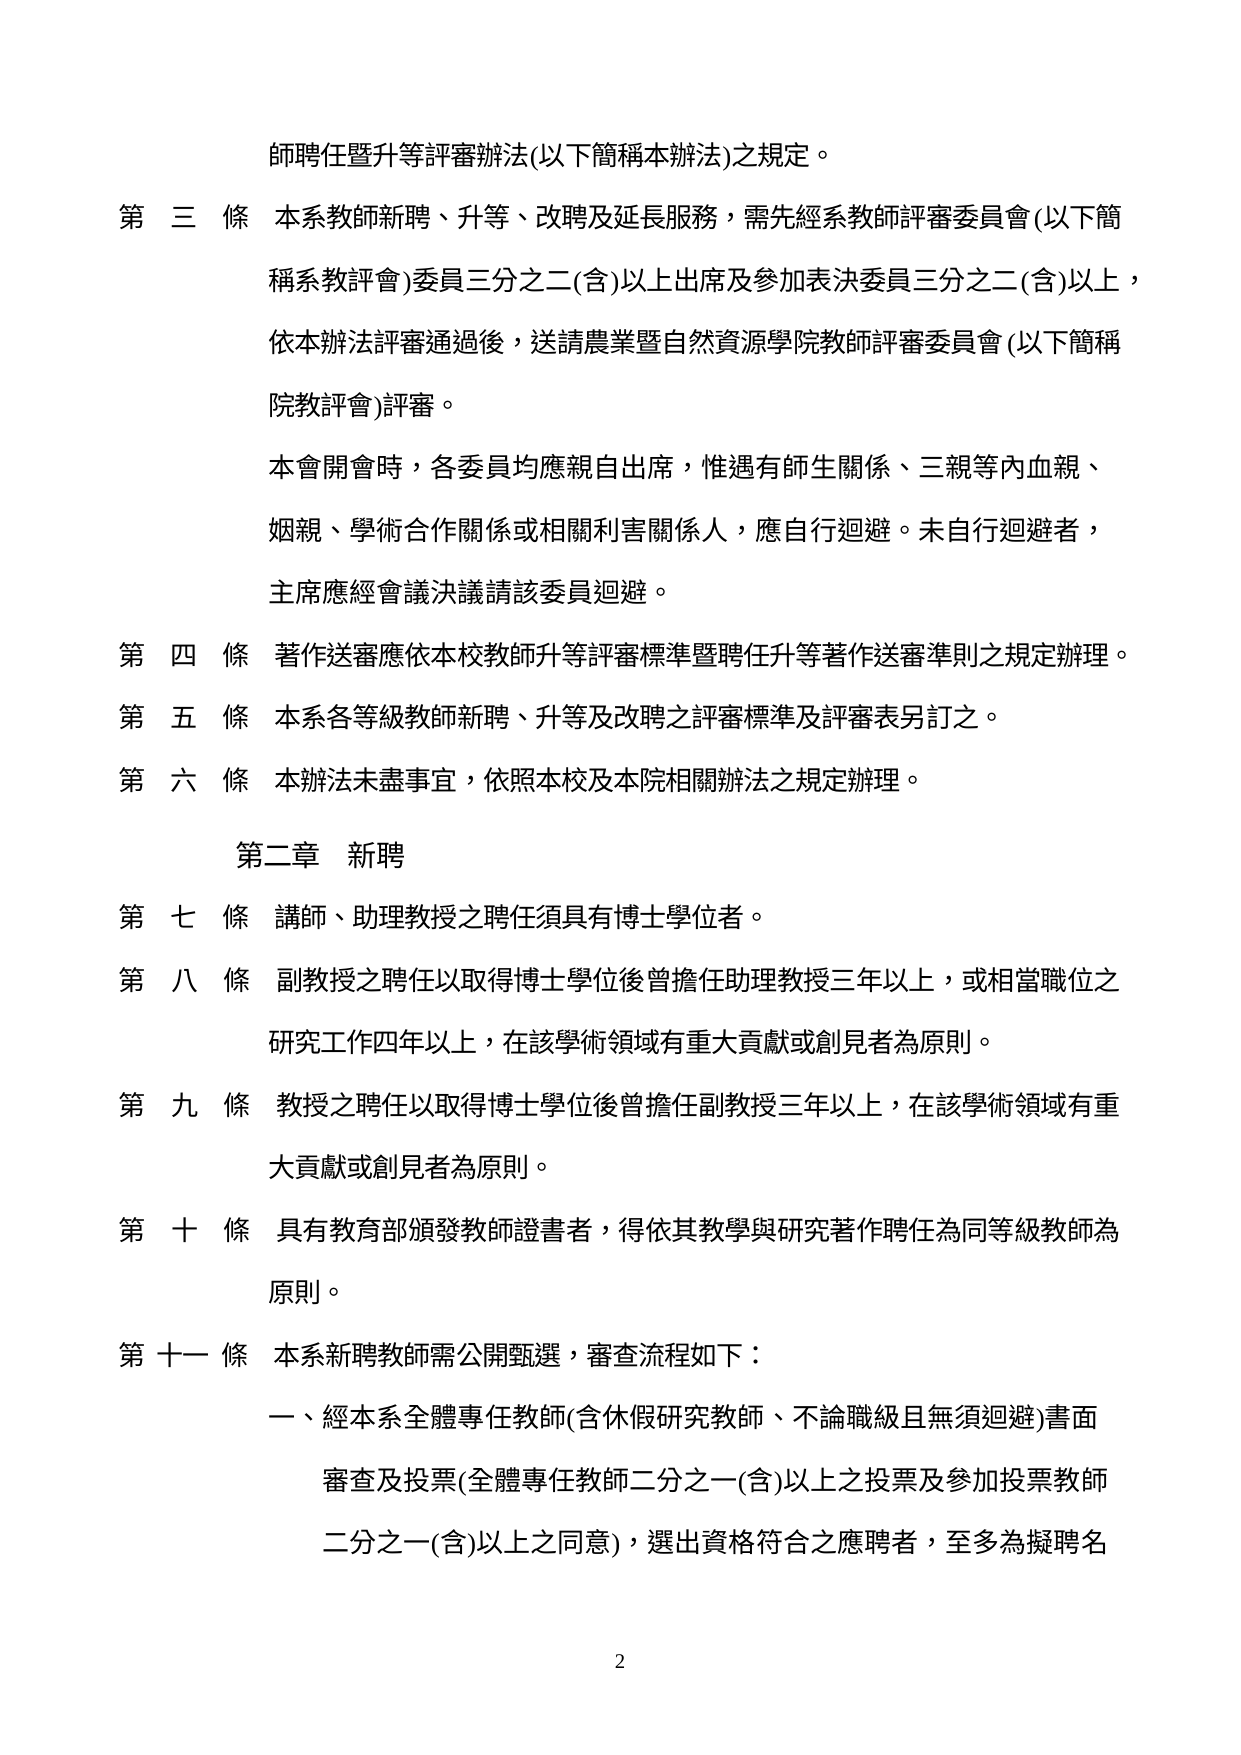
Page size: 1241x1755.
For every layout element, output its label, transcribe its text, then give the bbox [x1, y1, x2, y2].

text 一、經本系全體專任教師(含休假研究教師、不論職級且無須迴避)書面審查及投票(全體專任教師二分之一(含)以上之投票及參加投票教師二分之一(含)以上之同意)，選出資格符合之應聘者，至多為擬聘名 [268, 1374, 1122, 1562]
text 第 四 條 著作送審應依本校教師升等評審標準暨聘任升等著作送審準則之規定辦理。 [118, 612, 1122, 674]
text 第二章 新聘 [118, 812, 1122, 874]
text 第 十 條 具有教育部頒發教師證書者，得依其教學與研究著作聘任為同等級教師為原則。 [118, 1187, 1122, 1312]
text 第 七 條 講師、助理教授之聘任須具有博士學位者。 [118, 874, 1122, 937]
text 第 八 條 副教授之聘任以取得博士學位後曾擔任助理教授三年以上，或相當職位之研究工作四年以上，在該學術領域有重大貢獻或創見者為原則。 [118, 937, 1122, 1062]
text 本會開會時，各委員均應親自出席，惟遇有師生關係、三親等內血親、姻親、學術合作關係或相關利害關係人，應自行迴避。未自行迴避者，主席應經會議決議請該委員迴避。 [268, 424, 1122, 612]
text 第 五 條 本系各等級教師新聘、升等及改聘之評審標準及評審表另訂之。 [118, 674, 1122, 737]
text 第 九 條 教授之聘任以取得博士學位後曾擔任副教授三年以上，在該學術領域有重大貢獻或創見者為原則。 [118, 1062, 1122, 1187]
text 第 三 條 本系教師新聘、升等、改聘及延長服務，需先經系教師評審委員會(以下簡稱系教評會)委員三分之二(含)以上出席及參加表決委員三分之二(含)以上，依本辦法評審通過後，送請農業暨自然資源學院教師評審委員會(以下簡稱院教評會)評審。 [118, 174, 1122, 424]
text 師聘任暨升等評審辦法(以下簡稱本辦法)之規定。 [118, 112, 1122, 174]
text 第 十一 條 本系新聘教師需公開甄選，審查流程如下： [118, 1312, 1122, 1374]
text 第 六 條 本辦法未盡事宜，依照本校及本院相關辦法之規定辦理。 [118, 737, 1122, 799]
